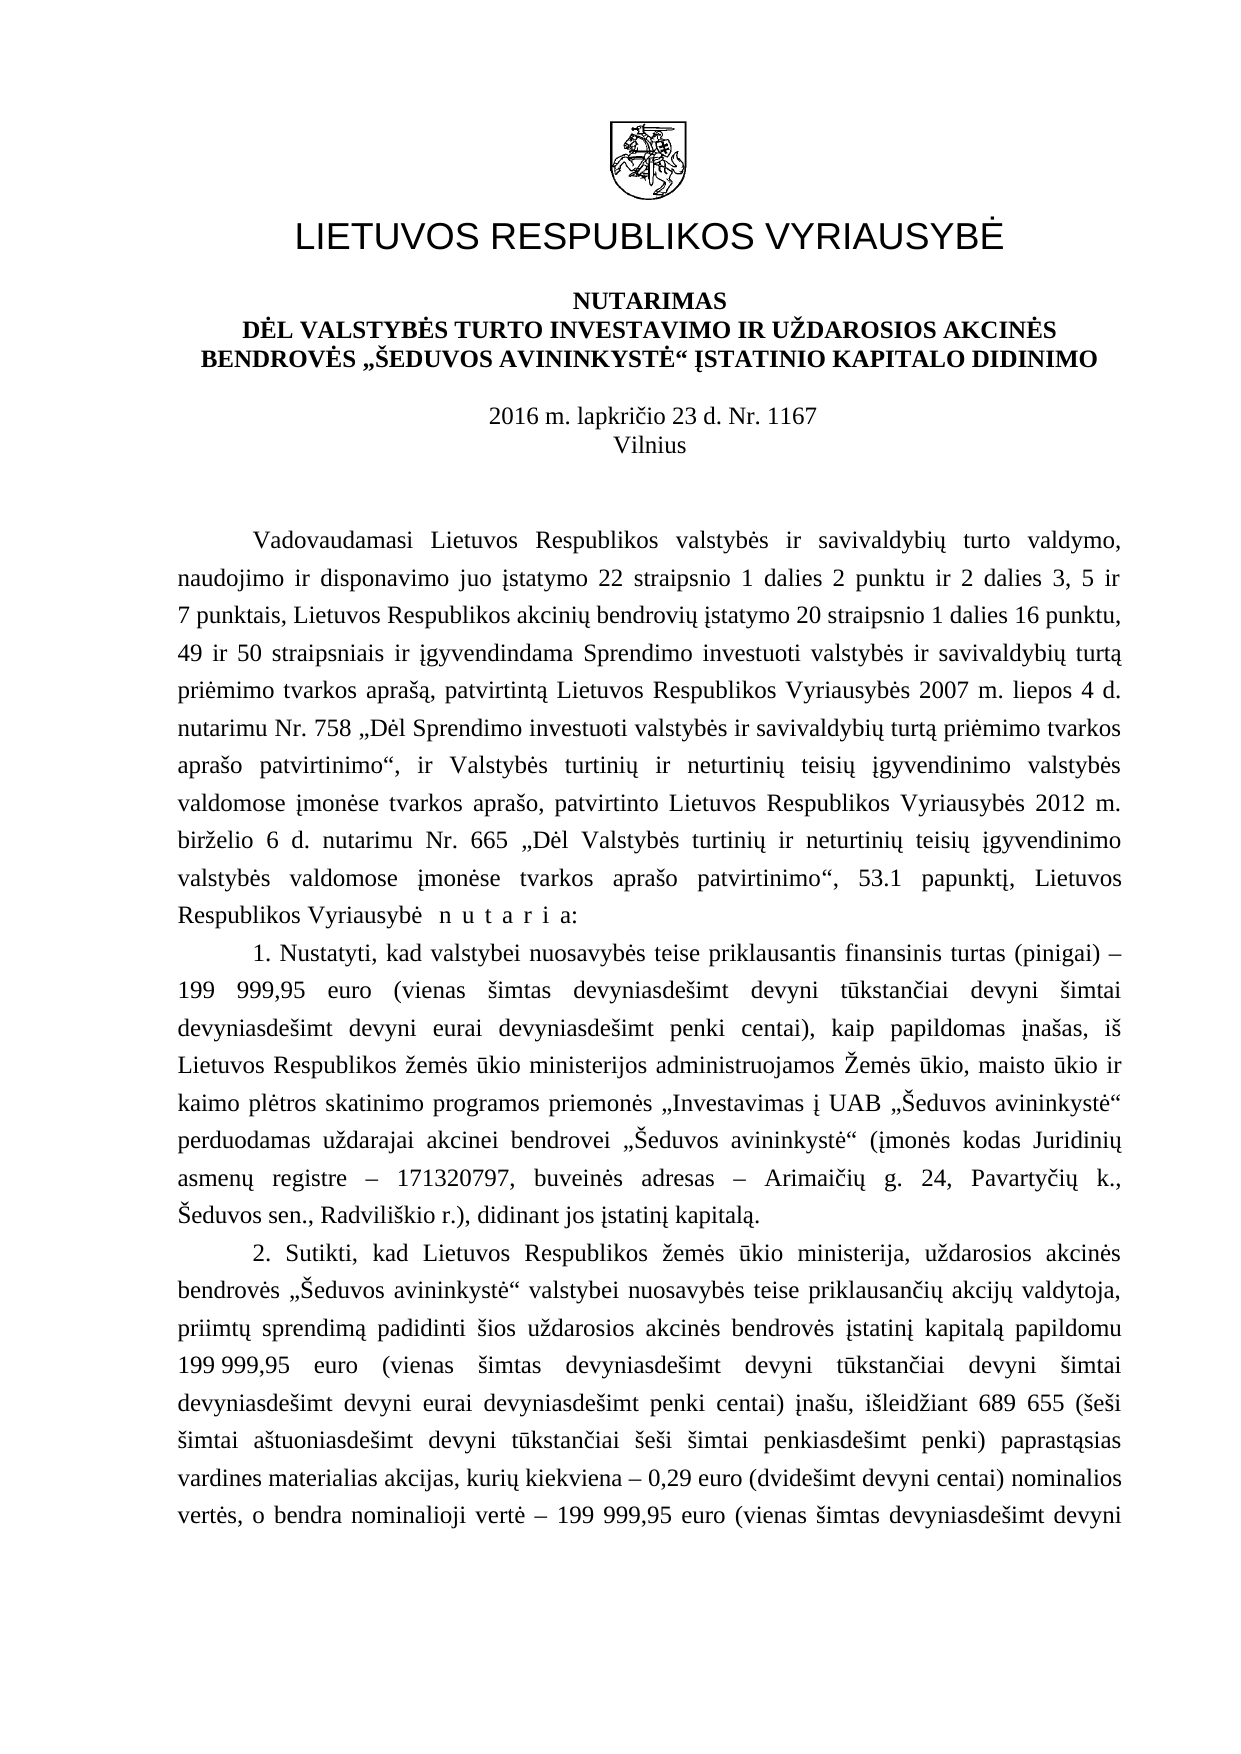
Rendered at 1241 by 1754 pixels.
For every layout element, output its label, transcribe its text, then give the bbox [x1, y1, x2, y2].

text Vadovaudamasi Lietuvos Respublikos valstybės ir savivaldybių turto valdymo, naudojimo ir disponavimo juo įstatymo 22 straipsnio 1 dalies 2 punktu ir 2 dalies 3, 5 ir 7 punktais, Lietuvos Respublikos akcinių bendrovių įstatymo 20 straipsnio 1 dalies 16 punktu, 49 ir 50 straipsniais ir įgyvendindama Sprendimo investuoti valstybės ir savivaldybių turtą priėmimo tvarkos aprašą, patvirtintą Lietuvos Respublikos Vyriausybės 2007 m. liepos 4 d. nutarimu Nr. 758 „Dėl Sprendimo investuoti valstybės ir savivaldybių turtą priėmimo tvarkos aprašo patvirtinimo“, ir Valstybės turtinių ir neturtinių teisių įgyvendinimo valstybės valdomose įmonėse tvarkos aprašo, patvirtinto Lietuvos Respublikos Vyriausybės 2012 m. birželio 6 d. nutarimu Nr. 665 „Dėl Valstybės turtinių ir neturtinių teisių įgyvendinimo valstybės valdomose įmonėse tvarkos aprašo patvirtinimo“, 53.1 papunktį, Lietuvos Respublikos Vyriausybė nutaria: [177, 516, 1122, 929]
text 1. Nustatyti, kad valstybei nuosavybės teise priklausantis finansinis turtas (pinigai) – 199 999,95 euro (vienas šimtas devyniasdešimt devyni tūkstančiai devyni šimtai devyniasdešimt devyni eurai devyniasdešimt penki centai), kaip papildomas įnašas, iš Lietuvos Respublikos žemės ūkio ministerijos administruojamos Žemės ūkio, maisto ūkio ir kaimo plėtros skatinimo programos priemonės „Investavimas į UAB „Šeduvos avininkystė“ perduodamas uždarajai akcinei bendrovei „Šeduvos avininkystė“ (įmonės kodas Juridinių asmenų registre – 171320797, buveinės adresas – Arimaičių g. 24, Pavartyčių k., Šeduvos sen., Radviliškio r.), didinant jos įstatinį kapitalą. [177, 929, 1122, 1229]
text DĖL VALSTYBĖS TURTO INVESTAVIMO IR UŽDAROSIOS AKCINĖS BENDROVĖS „ŠEDUVOS AVININKYSTĖ“ ĮSTATINIO KAPITALO DIDINIMO [177, 315, 1122, 373]
text Vilnius [177, 430, 1122, 459]
text Lietuvos Respublikos Vyriausybė [177, 214, 1122, 258]
text 2. Sutikti, kad Lietuvos Respublikos žemės ūkio ministerija, uždarosios akcinės bendrovės „Šeduvos avininkystė“ valstybei nuosavybės teise priklausančių akcijų valdytoja, priimtų sprendimą padidinti šios uždarosios akcinės bendrovės įstatinį kapitalą papildomu 199 999,95 euro (vienas šimtas devyniasdešimt devyni tūkstančiai devyni šimtai devyniasdešimt devyni eurai devyniasdešimt penki centai) įnašu, išleidžiant 689 655 (šeši šimtai aštuoniasdešimt devyni tūkstančiai šeši šimtai penkiasdešimt penki) paprastąsias vardines materialias akcijas, kurių kiekviena – 0,29 euro (dvidešimt devyni centai) nominalios vertės, o bendra nominalioji vertė – 199 999,95 euro (vienas šimtas devyniasdešimt devyni [177, 1229, 1122, 1529]
text nutarimas [177, 286, 1122, 315]
text 2016 m. lapkričio 23 d. Nr. 1167 [177, 401, 1122, 430]
